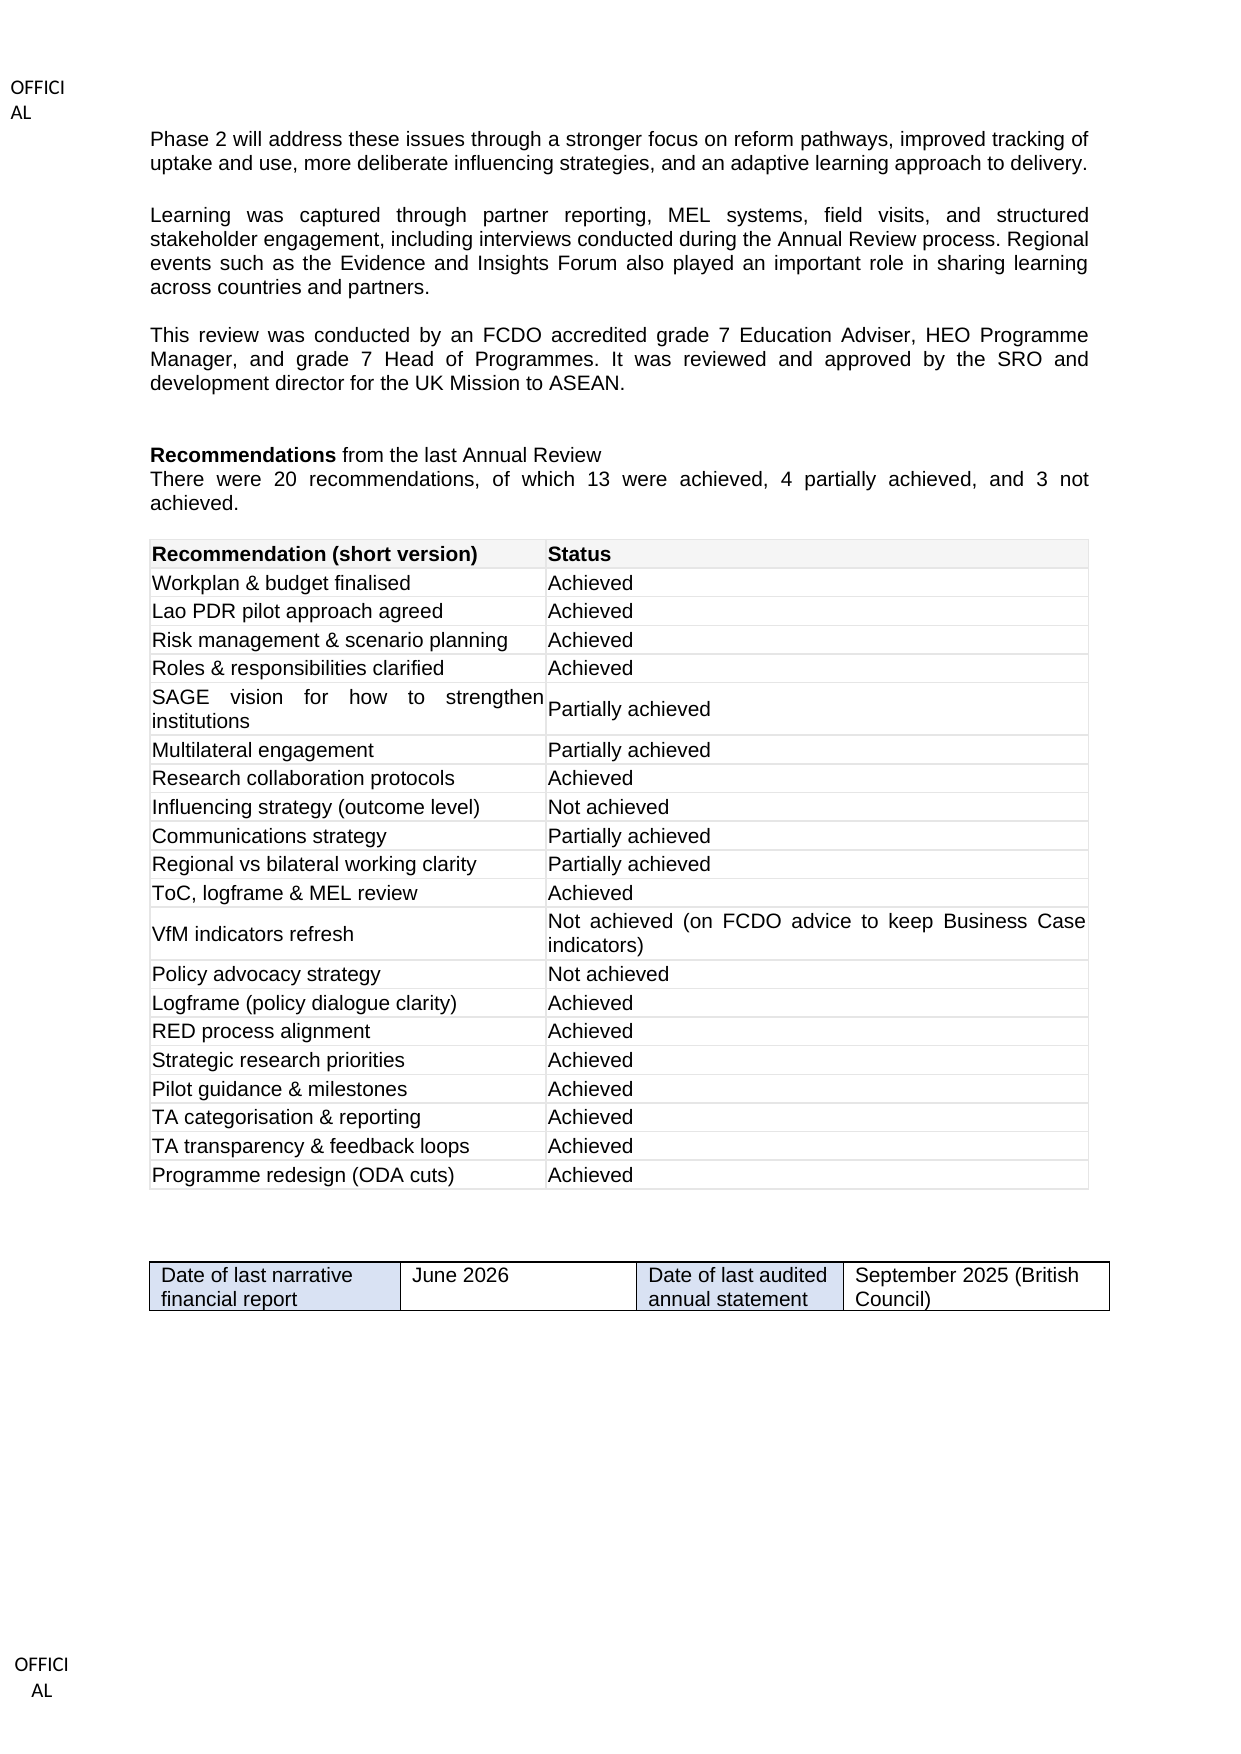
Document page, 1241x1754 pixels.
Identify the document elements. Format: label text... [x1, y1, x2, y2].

table_cell Partially achieved [547, 736, 1088, 763]
table_header Date of last narrative financial report [150, 1263, 400, 1310]
table_cell Achieved [547, 1075, 1088, 1102]
table_cell Achieved [547, 1161, 1088, 1188]
table_header September 2025 (British Council) [844, 1263, 1109, 1310]
table_cell Achieved [547, 626, 1088, 653]
table_header June 2026 [401, 1263, 636, 1310]
text There were 20 recommendations, of which 13 were achieved, 4 partially achieved, and 3 not achieved. [150, 467, 1090, 514]
table_cell Policy advocacy strategy [151, 961, 545, 987]
table_cell Partially achieved [547, 851, 1088, 878]
table_cell Achieved [547, 1104, 1088, 1131]
table_cell Influencing strategy (outcome level) [151, 793, 545, 820]
table_cell Achieved [547, 597, 1088, 624]
text Phase 2 will address these issues through a stronger focus on reform pathways, improved tracking of uptake and use, more deliberate influencing strategies, and an adaptive learning approach to delivery. [150, 126, 1090, 174]
table_cell Achieved [547, 765, 1088, 792]
text This review was conducted by an FCDO accredited grade 7 Education Adviser, HEO Programme Manager, and grade 7 Head of Programmes. It was reviewed and approved by the SRO and development director for the UK Mission to ASEAN. [150, 323, 1090, 395]
table_cell Lao PDR pilot approach agreed [151, 597, 545, 624]
text Learning was captured through partner reporting, MEL systems, field visits, and structured stakeholder engagement, including interviews conducted during the Annual Review process. Regional events such as the Evidence and Insights Forum also played an important role in sharing learning across countries and partners. [150, 203, 1090, 299]
table_cell Achieved [547, 655, 1088, 682]
table_cell Pilot guidance & milestones [151, 1075, 545, 1102]
table_cell Partially achieved [547, 683, 1088, 734]
table_cell Achieved [547, 989, 1088, 1016]
table_cell Multilateral engagement [151, 736, 545, 763]
table_cell Achieved [547, 1018, 1088, 1045]
table_cell TA categorisation & reporting [151, 1104, 545, 1131]
table_cell Workplan & budget finalised [151, 569, 545, 596]
text Recommendations from the last Annual Review [150, 443, 1090, 467]
table_cell Risk management & scenario planning [151, 626, 545, 653]
table_cell Regional vs bilateral working clarity [151, 851, 545, 878]
table_cell Roles & responsibilities clarified [151, 655, 545, 682]
table_cell Not achieved (on FCDO advice to keep Business Case indicators) [547, 908, 1088, 959]
table_header Status [547, 540, 1088, 567]
table_cell VfM indicators refresh [151, 908, 545, 959]
table_cell ToC, logframe & MEL review [151, 879, 545, 906]
table_cell Research collaboration protocols [151, 765, 545, 792]
table_cell Achieved [547, 1132, 1088, 1159]
table_header Date of last audited annual statement [637, 1263, 843, 1310]
table_cell Achieved [547, 569, 1088, 596]
table_cell TA transparency & feedback loops [151, 1132, 545, 1159]
table_cell Communications strategy [151, 822, 545, 849]
table_cell Partially achieved [547, 822, 1088, 849]
table_cell SAGE vision for how to strengthen institutions [151, 683, 545, 734]
table_header Recommendation (short version) [151, 540, 545, 567]
table_cell Strategic research priorities [151, 1046, 545, 1073]
table_cell Logframe (policy dialogue clarity) [151, 989, 545, 1016]
table_cell Not achieved [547, 961, 1088, 987]
table_cell RED process alignment [151, 1018, 545, 1045]
table_cell Not achieved [547, 793, 1088, 820]
table_cell Achieved [547, 879, 1088, 906]
table_cell Achieved [547, 1046, 1088, 1073]
table_cell Programme redesign (ODA cuts) [151, 1161, 545, 1188]
